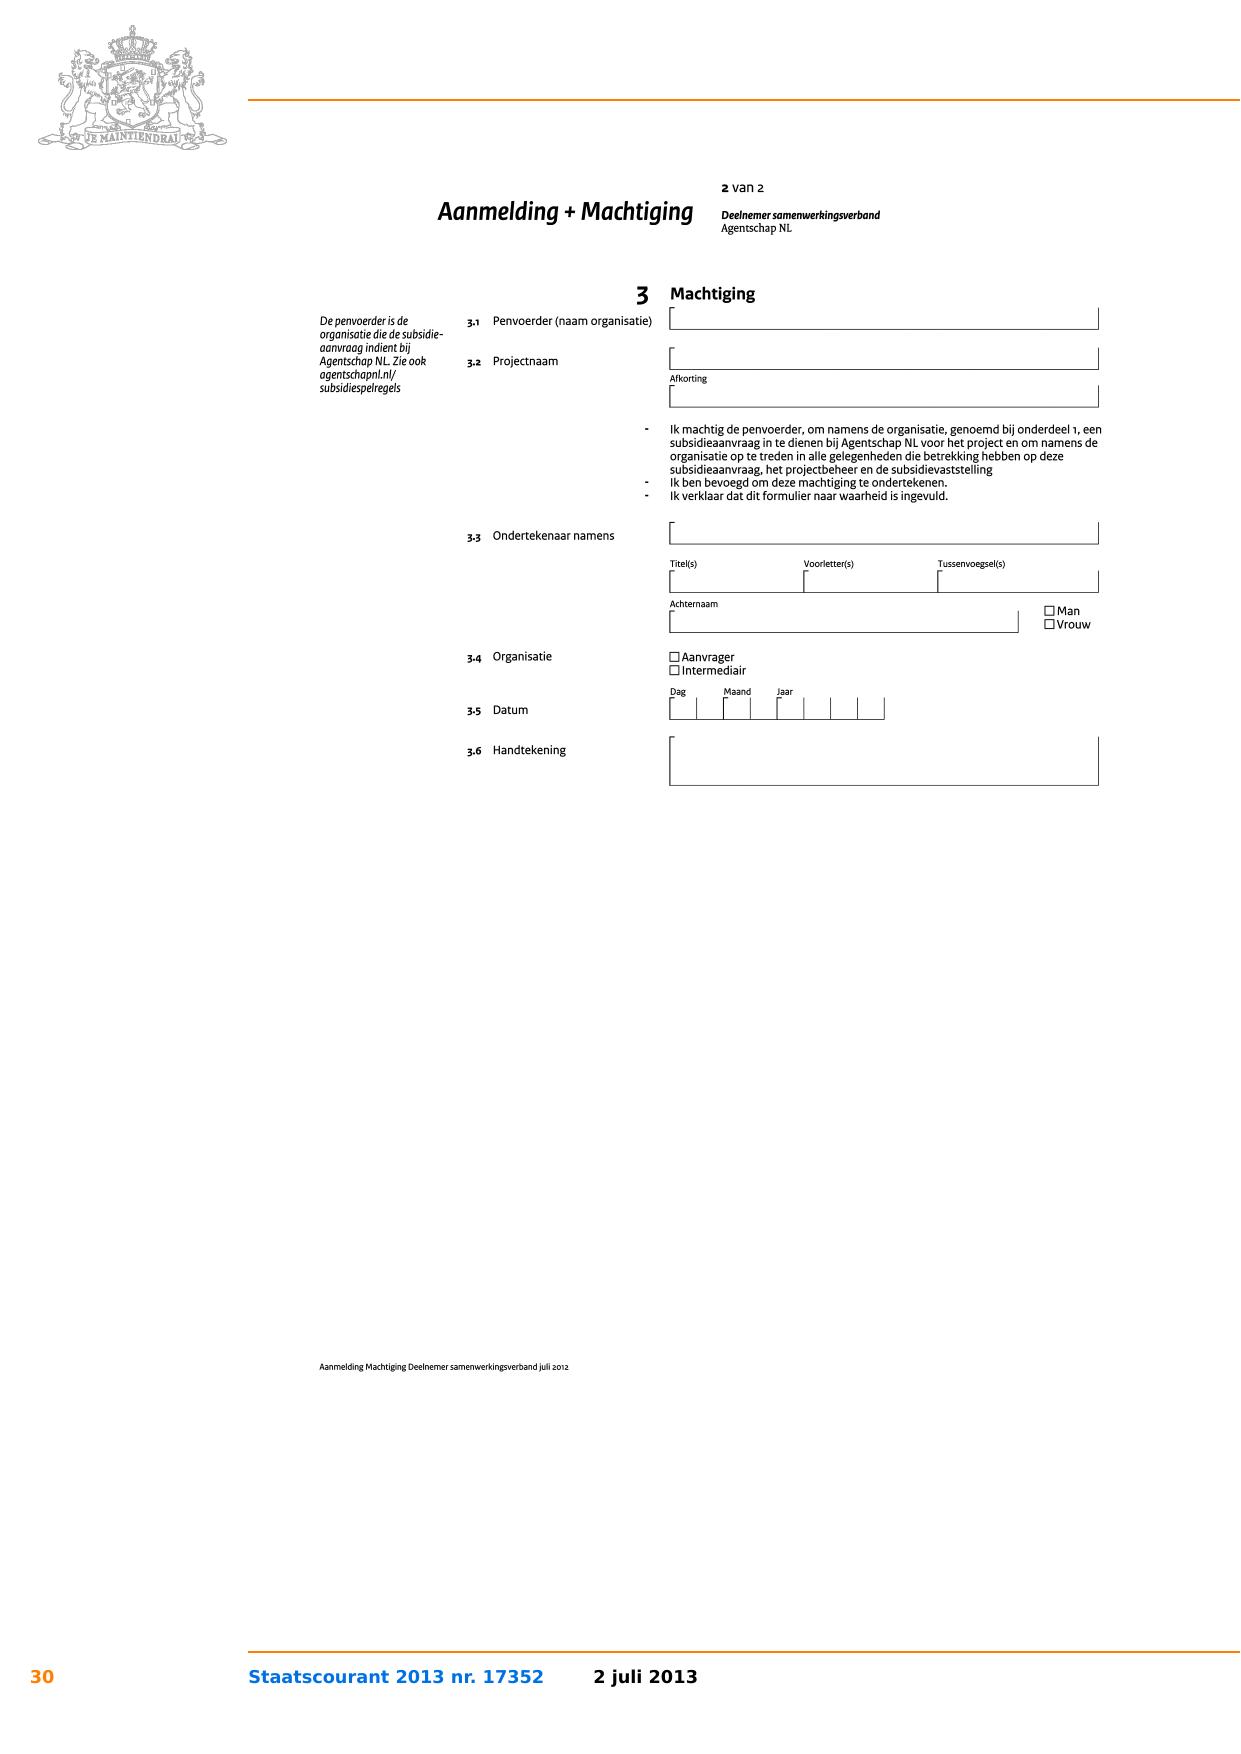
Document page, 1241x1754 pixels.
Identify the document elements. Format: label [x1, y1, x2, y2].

picture [38, 25, 227, 150]
picture [248, 151, 1134, 1404]
